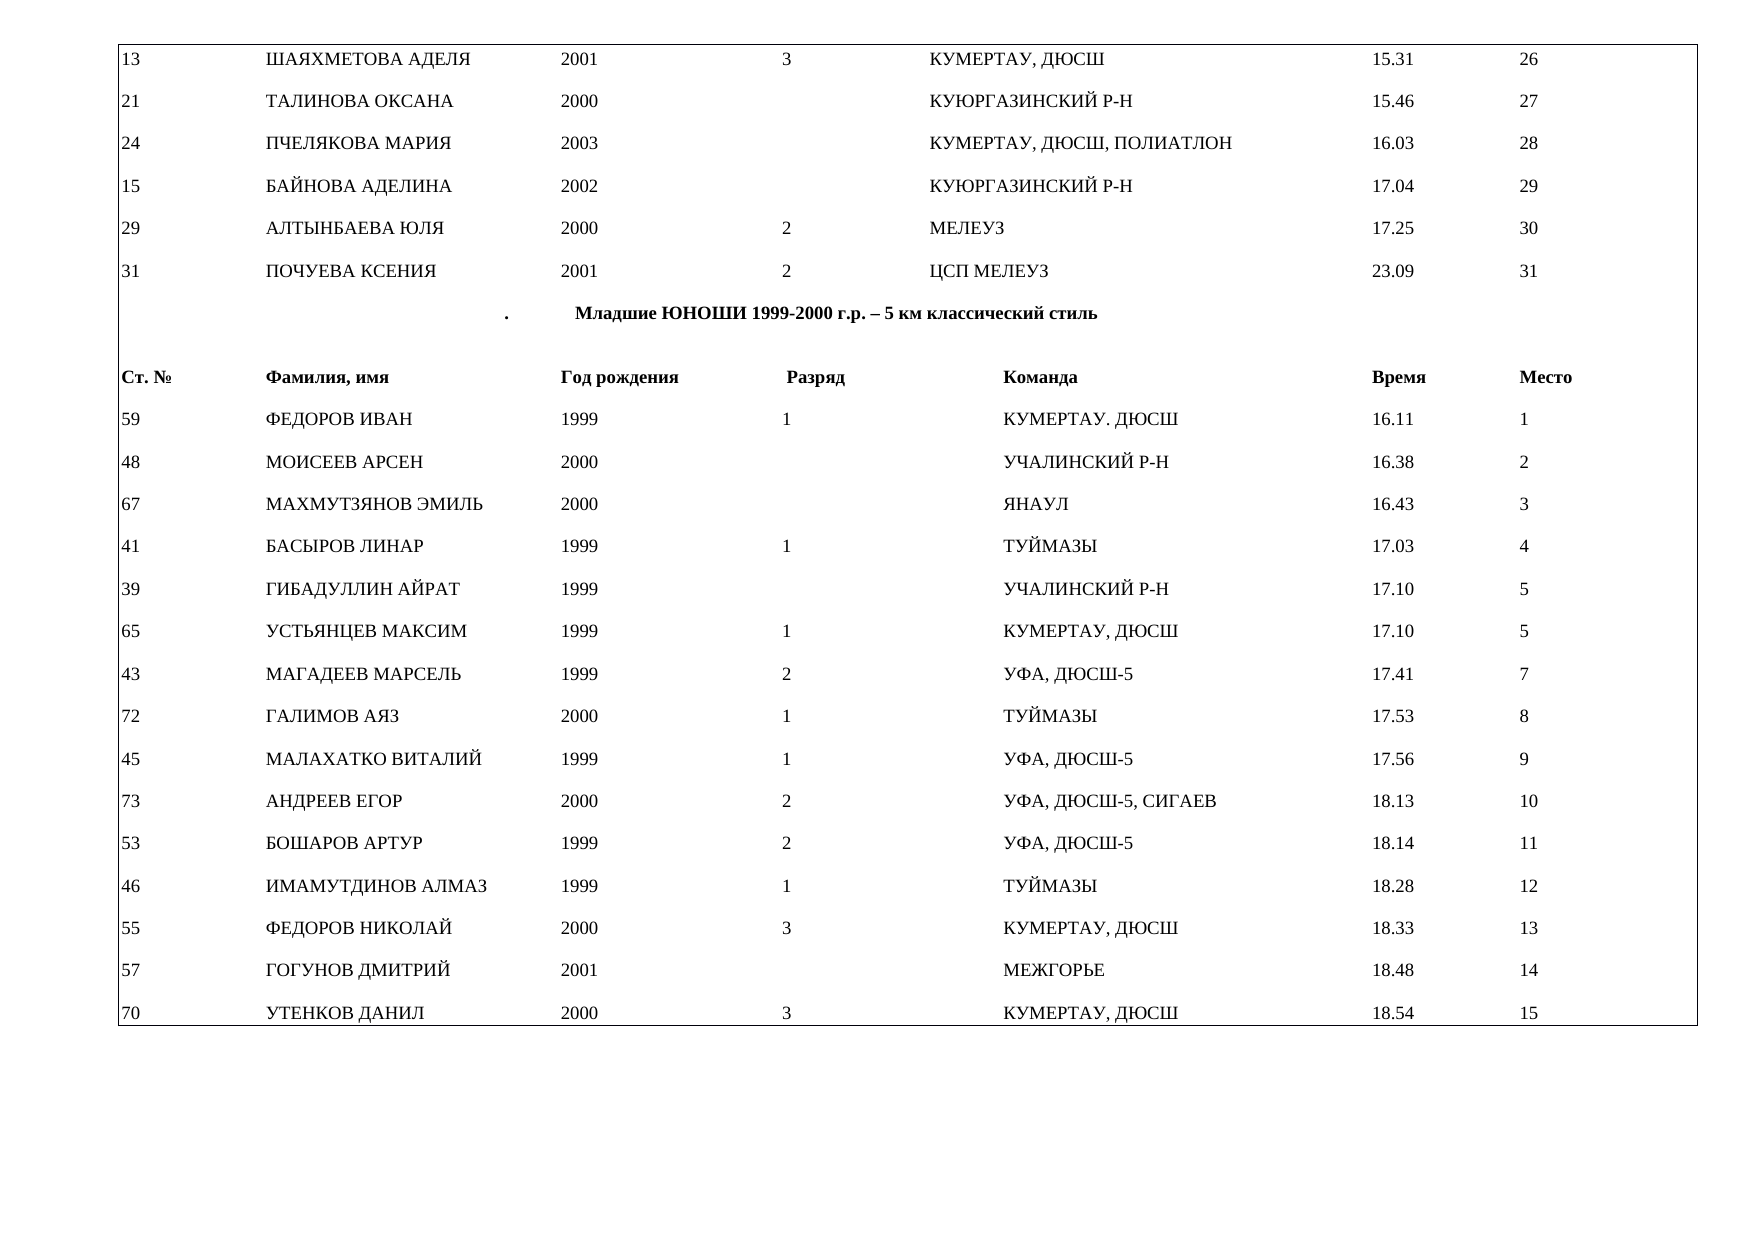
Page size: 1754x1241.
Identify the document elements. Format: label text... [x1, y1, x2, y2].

text 46 ИМАМУТДИНОВ АЛМАЗ 1999 1 ТУЙМАЗЫ 18.28 12 [119, 871, 1697, 896]
text 72 ГАЛИМОВ АЯЗ 2000 1 ТУЙМАЗЫ 17.53 8 [119, 702, 1697, 727]
text 24 ПЧЕЛЯКОВА МАРИЯ 2003 КУМЕРТАУ, ДЮСШ, ПОЛИАТЛОН 16.03 28 [119, 129, 1697, 154]
text 43 МАГАДЕЕВ МАРСЕЛЬ 1999 2 УФА, ДЮСШ-5 17.41 7 [119, 659, 1697, 684]
subtitle . Младшие ЮНОШИ 1999-2000 г.р. – 5 км классический стиль [119, 299, 1697, 323]
text 21 ТАЛИНОВА ОКСАНА 2000 КУЮРГАЗИНСКИЙ Р-Н 15.46 27 [119, 87, 1697, 111]
text 45 МАЛАХАТКО ВИТАЛИЙ 1999 1 УФА, ДЮСШ-5 17.56 9 [119, 744, 1697, 769]
text 65 УСТЬЯНЦЕВ МАКСИМ 1999 1 КУМЕРТАУ, ДЮСШ 17.10 5 [119, 617, 1697, 642]
text 41 БАСЫРОВ ЛИНАР 1999 1 ТУЙМАЗЫ 17.03 4 [119, 532, 1697, 557]
text Ст. № Фамилия, имя Год рождения Разряд Команда Время Место [119, 363, 1697, 387]
text 29 АЛТЫНБАЕВА ЮЛЯ 2000 2 МЕЛЕУЗ 17.25 30 [119, 214, 1697, 239]
text 53 БОШАРОВ АРТУР 1999 2 УФА, ДЮСШ-5 18.14 11 [119, 829, 1697, 854]
text 70 УТЕНКОВ ДАНИЛ 2000 3 КУМЕРТАУ, ДЮСШ 18.54 15 [119, 999, 1697, 1025]
text 39 ГИБАДУЛЛИН АЙРАТ 1999 УЧАЛИНСКИЙ Р-Н 17.10 5 [119, 575, 1697, 599]
text 48 МОИСЕЕВ АРСЕН 2000 УЧАЛИНСКИЙ Р-Н 16.38 2 [119, 447, 1697, 472]
text 67 МАХМУТЗЯНОВ ЭМИЛЬ 2000 ЯНАУЛ 16.43 3 [119, 490, 1697, 514]
text 13 ШАЯХМЕТОВА АДЕЛЯ 2001 3 КУМЕРТАУ, ДЮСШ 15.31 26 [119, 45, 1697, 69]
text 15 БАЙНОВА АДЕЛИНА 2002 КУЮРГАЗИНСКИЙ Р-Н 17.04 29 [119, 172, 1697, 196]
text 73 АНДРЕЕВ ЕГОР 2000 2 УФА, ДЮСШ-5, СИГАЕВ 18.13 10 [119, 787, 1697, 811]
text 59 ФЕДОРОВ ИВАН 1999 1 КУМЕРТАУ. ДЮСШ 16.11 1 [119, 405, 1697, 430]
text 31 ПОЧУЕВА КСЕНИЯ 2001 2 ЦСП МЕЛЕУЗ 23.09 31 [119, 256, 1697, 281]
text 55 ФЕДОРОВ НИКОЛАЙ 2000 3 КУМЕРТАУ, ДЮСШ 18.33 13 [119, 914, 1697, 938]
text 57 ГОГУНОВ ДМИТРИЙ 2001 МЕЖГОРЬЕ 18.48 14 [119, 956, 1697, 981]
